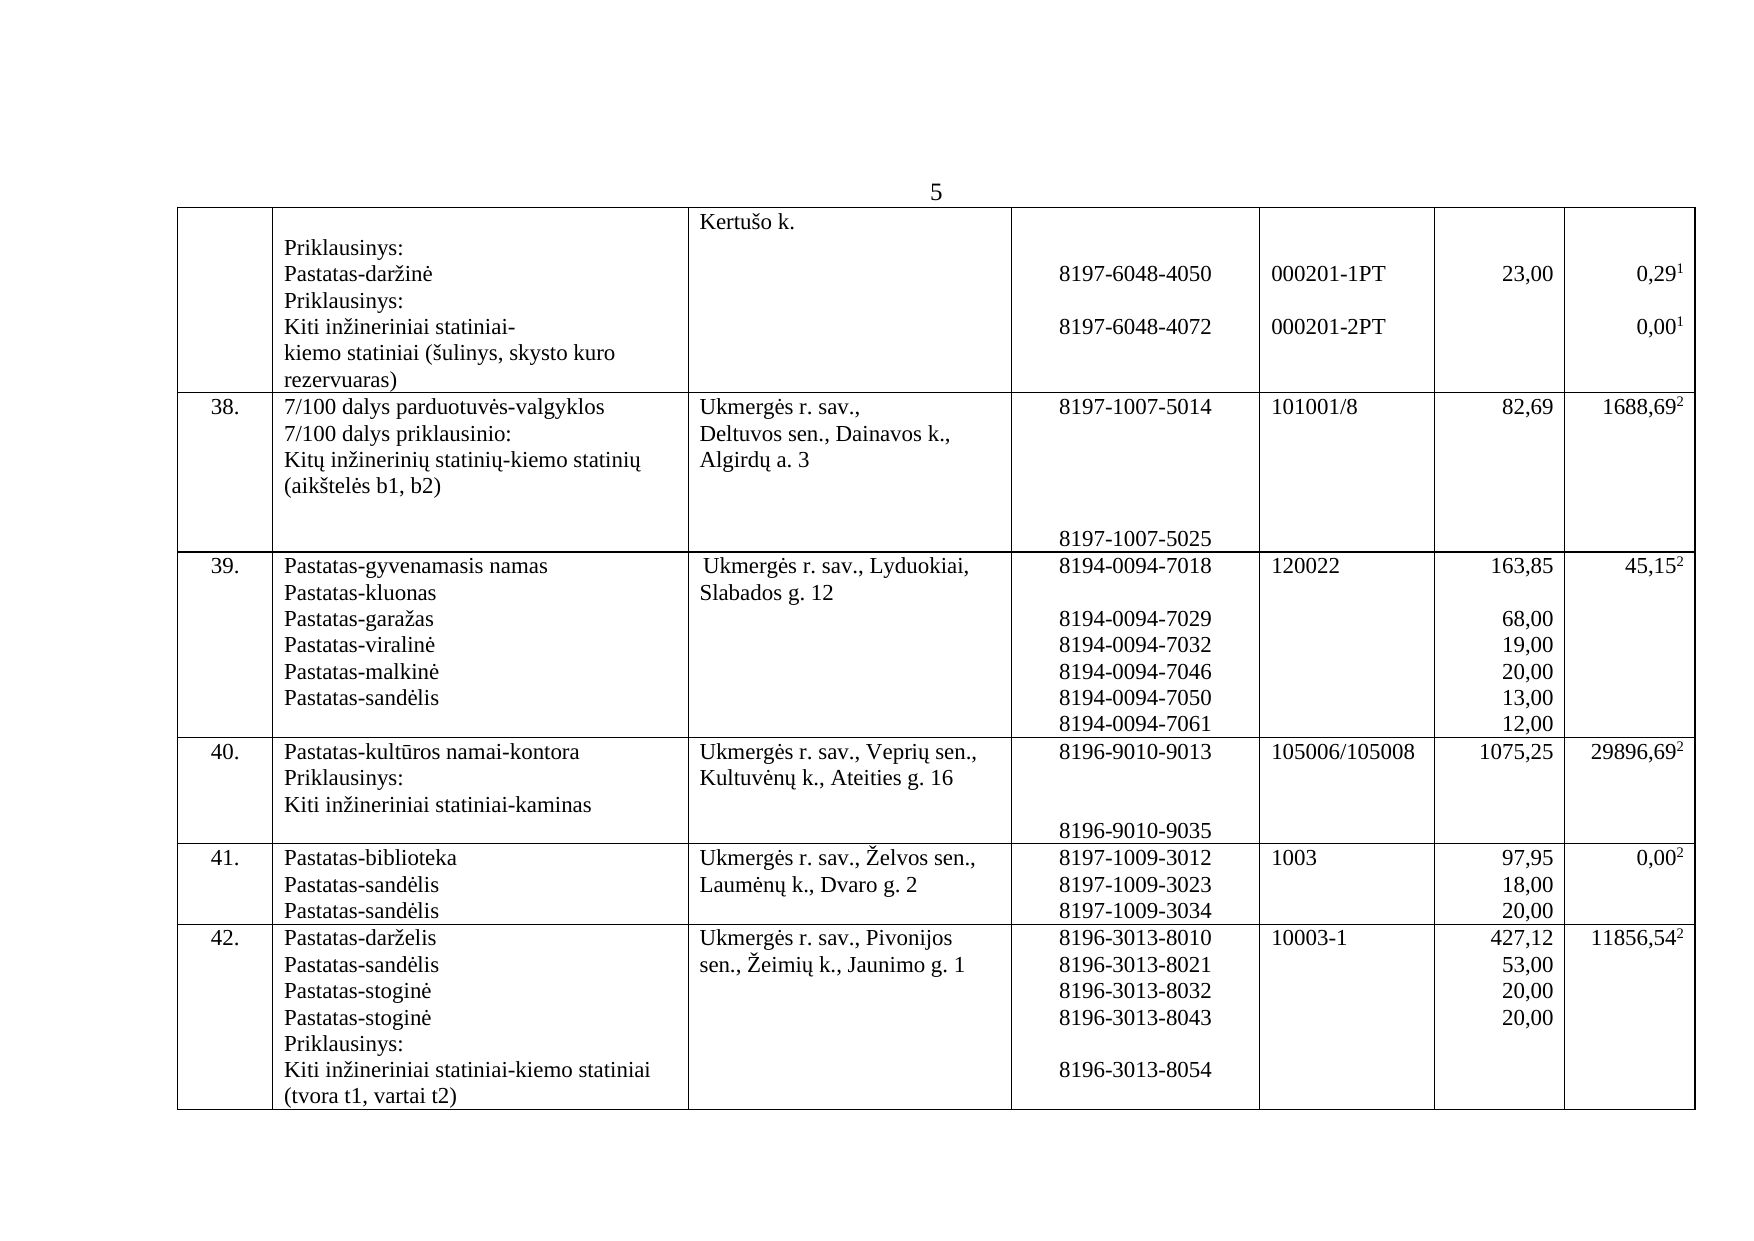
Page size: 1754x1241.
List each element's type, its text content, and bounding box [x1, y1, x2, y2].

table_cell 101001/8 [1260, 393, 1434, 551]
table_cell 42. [178, 925, 272, 1109]
table_cell Kertušo k. [689, 208, 1011, 392]
table_cell 105006/105008 [1260, 738, 1434, 843]
table_cell 8194-0094-7018 8194-0094-7029 8194-0094-7032 8194-0094-7046 8194-0094-7050 8194-0094-7061 [1012, 553, 1259, 737]
table_cell 40. [178, 738, 272, 843]
table_cell 1075,25 [1435, 738, 1564, 843]
table_cell 1688,692 [1565, 393, 1694, 551]
table_cell 0,002 [1565, 844, 1694, 923]
table_cell Pastatas-darželis Pastatas-sandėlis Pastatas-stoginė Pastatas-stoginė Priklausinys: Kiti inžineriniai statiniai-kiemo statiniai (tvora t1, vartai t2) [273, 925, 688, 1109]
table_cell Pastatas-kultūros namai-kontora Priklausinys: Kiti inžineriniai statiniai-kaminas [273, 738, 688, 843]
table_cell 8197-1009-3012 8197-1009-3023 8197-1009-3034 [1012, 844, 1259, 923]
table_cell 29896,692 [1565, 738, 1694, 843]
table_cell 1003 [1260, 844, 1434, 923]
table_cell 11856,542 [1565, 925, 1694, 1109]
table_cell 163,85 68,00 19,00 20,00 13,00 12,00 [1435, 553, 1564, 737]
table_cell Ukmergės r. sav., Želvos sen., Laumėnų k., Dvaro g. 2 [689, 844, 1011, 923]
table_cell 120022 [1260, 553, 1434, 737]
table_cell Ukmergės r. sav., Lyduokiai, Slabados g. 12 [689, 553, 1011, 737]
table_cell 0,291 0,001 [1565, 208, 1694, 392]
table_cell 97,95 18,00 20,00 [1435, 844, 1564, 923]
table_cell 39. [178, 553, 272, 737]
table_cell Ukmergės r. sav., Pivonijos sen., Žeimių k., Jaunimo g. 1 [689, 925, 1011, 1109]
table_cell 82,69 [1435, 393, 1564, 551]
table_cell 427,12 53,00 20,00 20,00 [1435, 925, 1564, 1109]
table_cell [178, 208, 272, 392]
table_cell Priklausinys: Pastatas-daržinė Priklausinys: Kiti inžineriniai statiniai- kiemo statiniai (šulinys, skysto kuro rezervuaras) [273, 208, 688, 392]
table_cell 23,00 [1435, 208, 1564, 392]
table_cell 41. [178, 844, 272, 923]
table_cell Ukmergės r. sav., Veprių sen., Kultuvėnų k., Ateities g. 16 [689, 738, 1011, 843]
table_cell 8196-9010-9013 8196-9010-9035 [1012, 738, 1259, 843]
table_cell Ukmergės r. sav., Deltuvos sen., Dainavos k., Algirdų a. 3 [689, 393, 1011, 551]
table_cell 000201-1PT 000201-2PT [1260, 208, 1434, 392]
table_cell 8196-3013-8010 8196-3013-8021 8196-3013-8032 8196-3013-8043 8196-3013-8054 [1012, 925, 1259, 1109]
table_cell 7/100 dalys parduotuvės-valgyklos 7/100 dalys priklausinio: Kitų inžinerinių statinių-kiemo statinių (aikštelės b1, b2) [273, 393, 688, 551]
table_cell 8197-6048-4050 8197-6048-4072 [1012, 208, 1259, 392]
table_cell 8197-1007-5014 8197-1007-5025 [1012, 393, 1259, 551]
table_cell 38. [178, 393, 272, 551]
table_cell 45,152 [1565, 553, 1694, 737]
table_cell Pastatas-biblioteka Pastatas-sandėlis Pastatas-sandėlis [273, 844, 688, 923]
table_cell Pastatas-gyvenamasis namas Pastatas-kluonas Pastatas-garažas Pastatas-viralinė Pastatas-malkinė Pastatas-sandėlis [273, 553, 688, 737]
table_cell 10003-1 [1260, 925, 1434, 1109]
